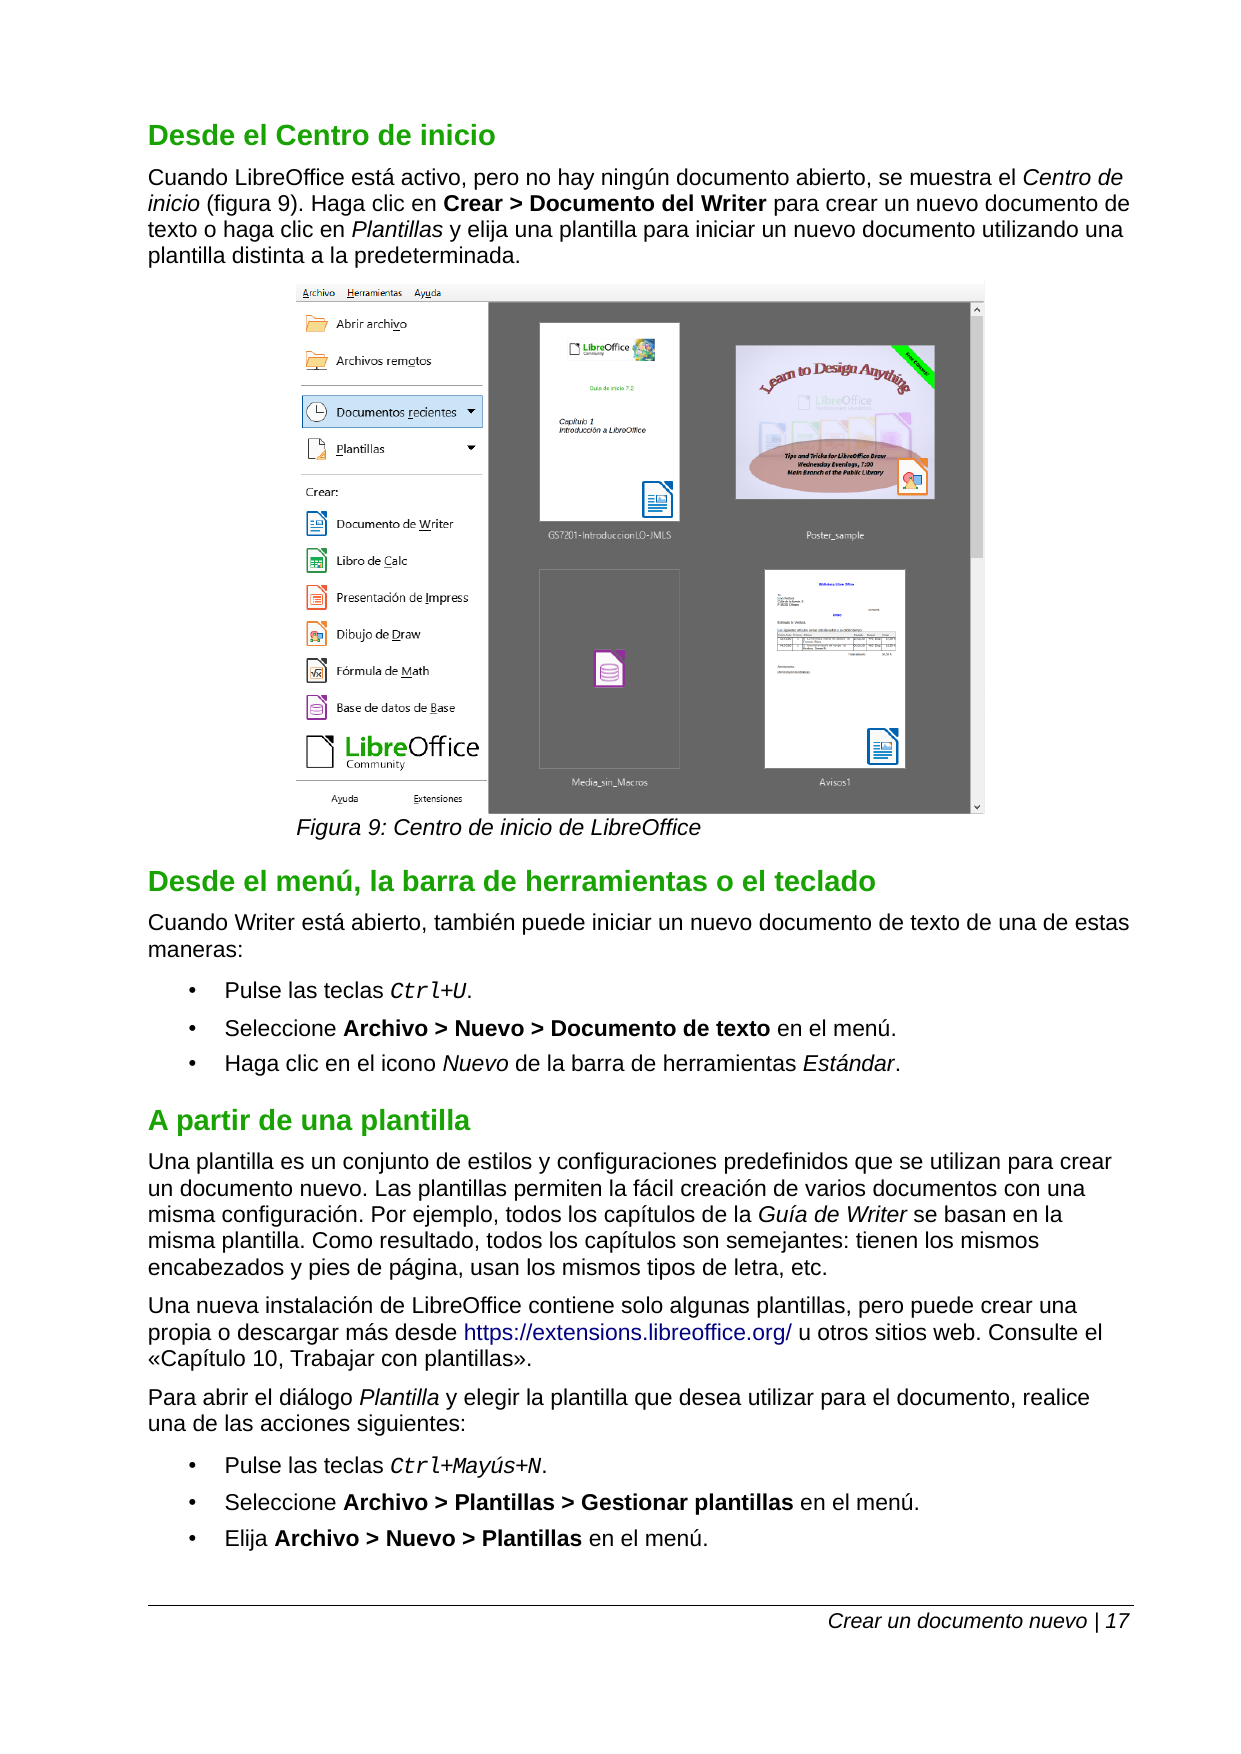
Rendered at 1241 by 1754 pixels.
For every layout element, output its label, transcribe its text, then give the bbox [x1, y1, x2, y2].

list Seleccione Archivo > Plantillas > Gestionar plantillas en el menú. [185, 1486, 1134, 1516]
subtitle Desde el Centro de inicio [148, 118, 1134, 152]
picture [296, 281, 985, 814]
list Seleccione Archivo > Nuevo > Documento de texto en el menú. [185, 1012, 1134, 1041]
list Cuando Writer está abierto, también puede iniciar un nuevo documento de texto de una de estas maneras: [148, 909, 1134, 962]
list Pulse las teclas Ctrl+Mayús+N. [185, 1449, 1134, 1480]
list Elija Archivo > Nuevo > Plantillas en el menú. [185, 1522, 1134, 1554]
list Pulse las teclas Ctrl+U. [185, 974, 1134, 1006]
text Una plantilla es un conjunto de estilos y configuraciones predefinidos que se utilizan para crear un documento nuevo. Las plantillas permiten la fácil creación de varios documentos con una misma configuración. Por ejemplo, todos los capítulos de la Guía de Writer se basan en la misma plantilla. Como resultado, todos los capítulos son semejantes: tienen los mismos encabezados y pies de página, usan los mismos tipos de letra, etc. [148, 1148, 1134, 1280]
text Una nueva instalación de LibreOffice contiene solo algunas plantillas, pero puede crear una propia o descargar más desde https://extensions.libreoffice.org/ u otros sitios web. Consulte el «Capítulo 10, Trabajar con plantillas». [148, 1292, 1134, 1371]
subtitle Desde el menú, la barra de herramientas o el teclado [148, 864, 1134, 898]
text Cuando LibreOffice está activo, pero no hay ningún documento abierto, se muestra el Centro de inicio (figura 9). Haga clic en Crear > Documento del Writer para crear un nuevo documento de texto o haga clic en Plantillas y elija una plantilla para iniciar un nuevo documento utilizando una plantilla distinta a la predeterminada. [148, 163, 1134, 269]
list Para abrir el diálogo Plantilla y elegir la plantilla que desea utilizar para el documento, realice una de las acciones siguientes: [148, 1384, 1134, 1437]
subtitle A partir de una plantilla [148, 1103, 1134, 1136]
text Figura 9: Centro de inicio de LibreOffice [296, 814, 985, 840]
list Haga clic en el icono Nuevo de la barra de herramientas Estándar. [185, 1047, 1134, 1079]
